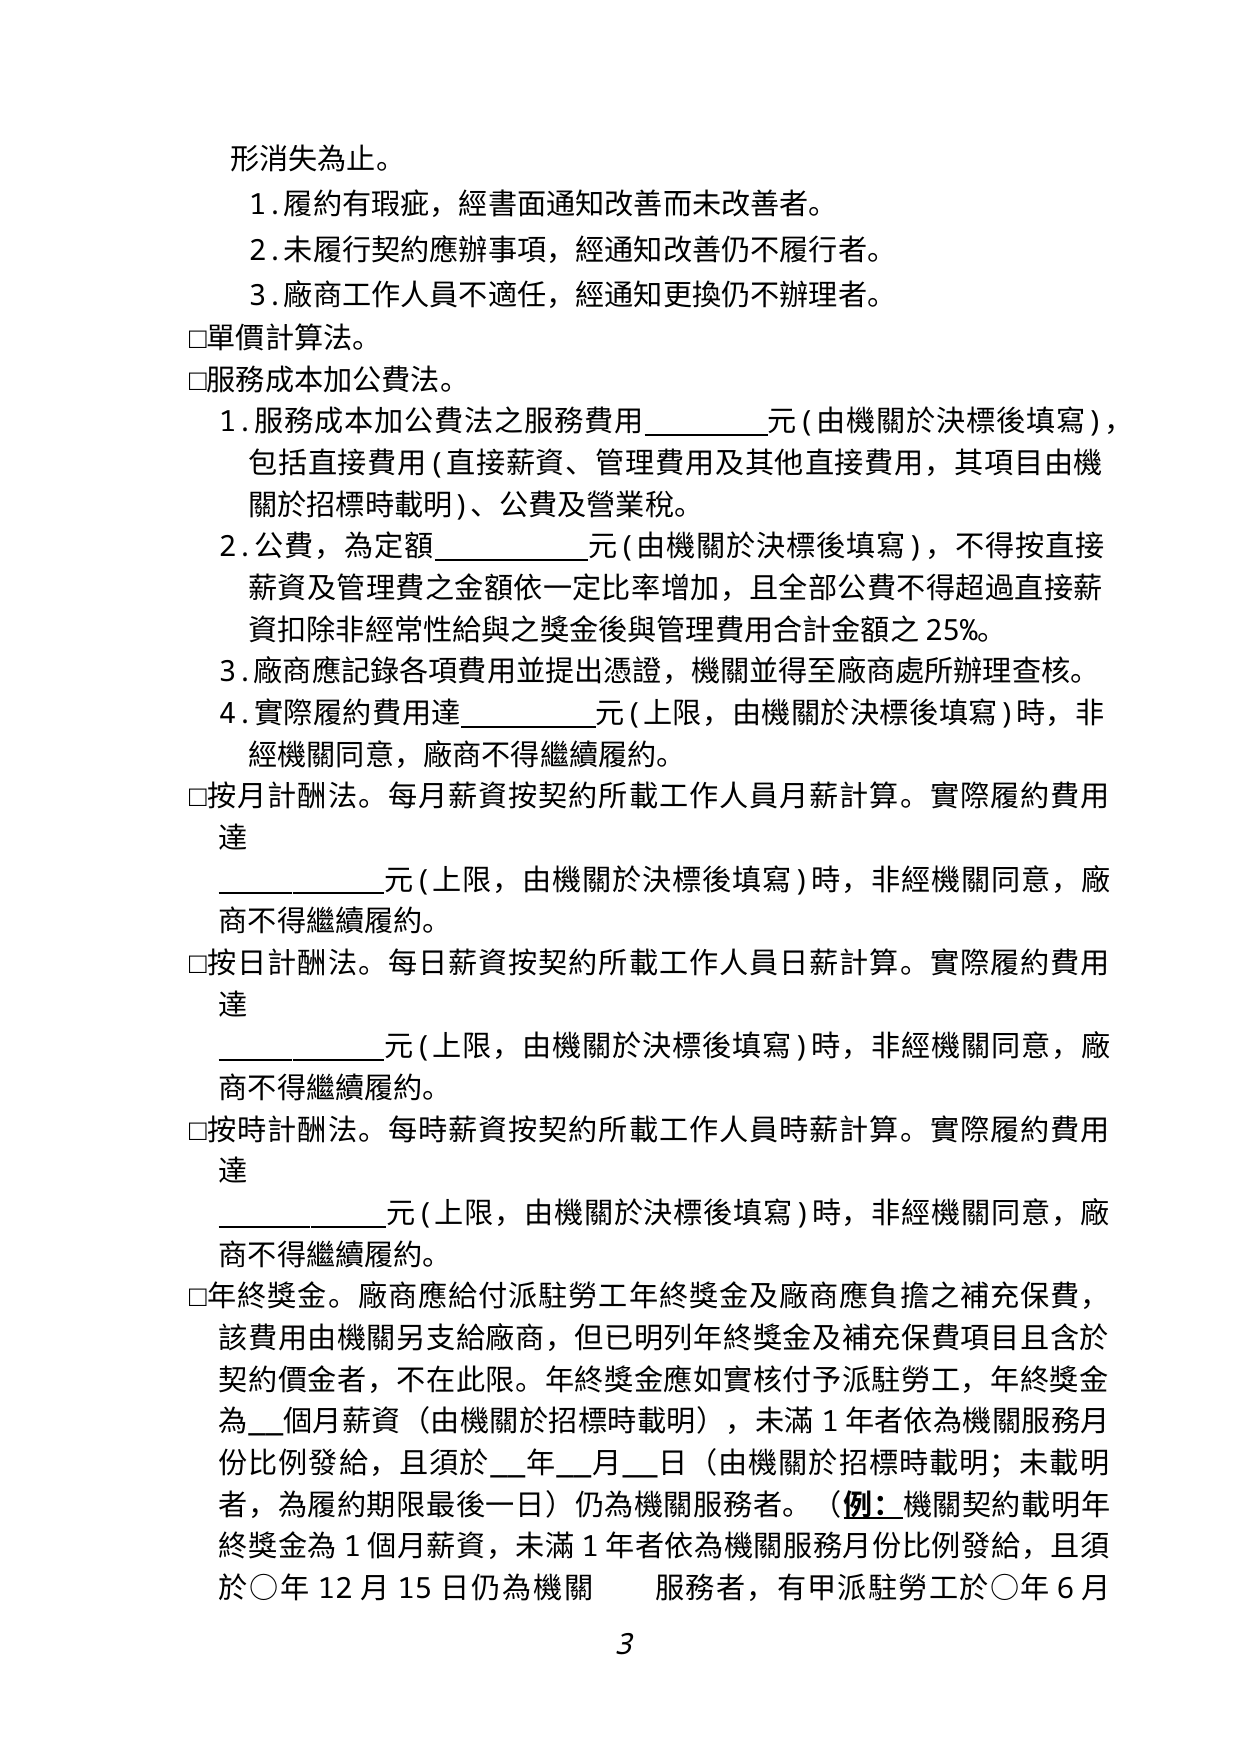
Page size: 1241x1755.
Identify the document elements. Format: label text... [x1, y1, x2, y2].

text □年終獎金。廠商應給付派駐勞工年終獎金及廠商應負擔之補充保費，該費用由機關另支給廠商，但已明列年終獎金及補充保費項目且含於契約價金者，不在此限。年終獎金應如實核付予派駐勞工，年終獎金為__個月薪資（由機關於招標時載明），未滿1年者依為機關服務月份比例發給，且須於__年__月__日（由機關於招標時載明；未載明者，為履約期限最後一日）仍為機關服務者。（例：機關契約載明年終獎金為1個月薪資，未滿1年者依為機關服務月份比例發給，且須於○年12月15日仍為機關服務者，有甲派駐勞工於○年6月15日離職，接續其工作之乙派駐勞工於○年6月20日為機關服務並服務至○年12月31日履約期限期滿，甲派駐勞工於○年12月15日未為機關服務，故不發給年終獎金，乙派駐勞工於○年6月20日起，至○年12月15日仍為機關服務，按其為機關服務月份比例發給1個月薪資乘以7/12之年終獎金。） [189, 1273, 1110, 1607]
text 元(上限，由機關於決標後填寫)時，非經機關同意，廠商不得繼續履約。 [218, 857, 1110, 940]
text 3.廠商工作人員不適任，經通知更換仍不辦理者。 [249, 269, 1110, 315]
text 元(上限，由機關於決標後填寫)時，非經機關同意，廠商不得繼續履約。 [218, 1190, 1110, 1273]
text 2.公費，為定額 元(由機關於決標後填寫)，不得按直接薪資及管理費之金額依一定比率增加，且全部公費不得超過直接薪資扣除非經常性給與之獎金後與管理費用合計金額之25%。 [218, 523, 1104, 648]
text □按時計酬法。每時薪資按契約所載工作人員時薪計算。實際履約費用達 [189, 1107, 1110, 1190]
text 4.實際履約費用達 元(上限，由機關於決標後填寫)時，非經機關同意，廠商不得繼續履約。 [218, 690, 1104, 773]
text 1.履約有瑕疵，經書面通知改善而未改善者。 [249, 177, 1110, 223]
text 2.未履行契約應辦事項，經通知改善仍不履行者。 [249, 223, 1110, 269]
text 1.服務成本加公費法之服務費用 元(由機關於決標後填寫)，包括直接費用(直接薪資、管理費用及其他直接費用，其項目由機關於招標時載明)、公費及營業稅。 [218, 398, 1104, 523]
text □按月計酬法。每月薪資按契約所載工作人員月薪計算。實際履約費用達 [189, 773, 1110, 857]
list 形消失為止。 [180, 136, 1110, 177]
text 元(上限，由機關於決標後填寫)時，非經機關同意，廠商不得繼續履約。 [218, 1023, 1110, 1107]
text 3.廠商應記錄各項費用並提出憑證，機關並得至廠商處所辦理查核。 [218, 648, 1104, 690]
text □服務成本加公費法。 [189, 357, 1110, 398]
text □單價計算法。 [189, 315, 1110, 357]
text □按日計酬法。每日薪資按契約所載工作人員日薪計算。實際履約費用達 [189, 940, 1110, 1023]
